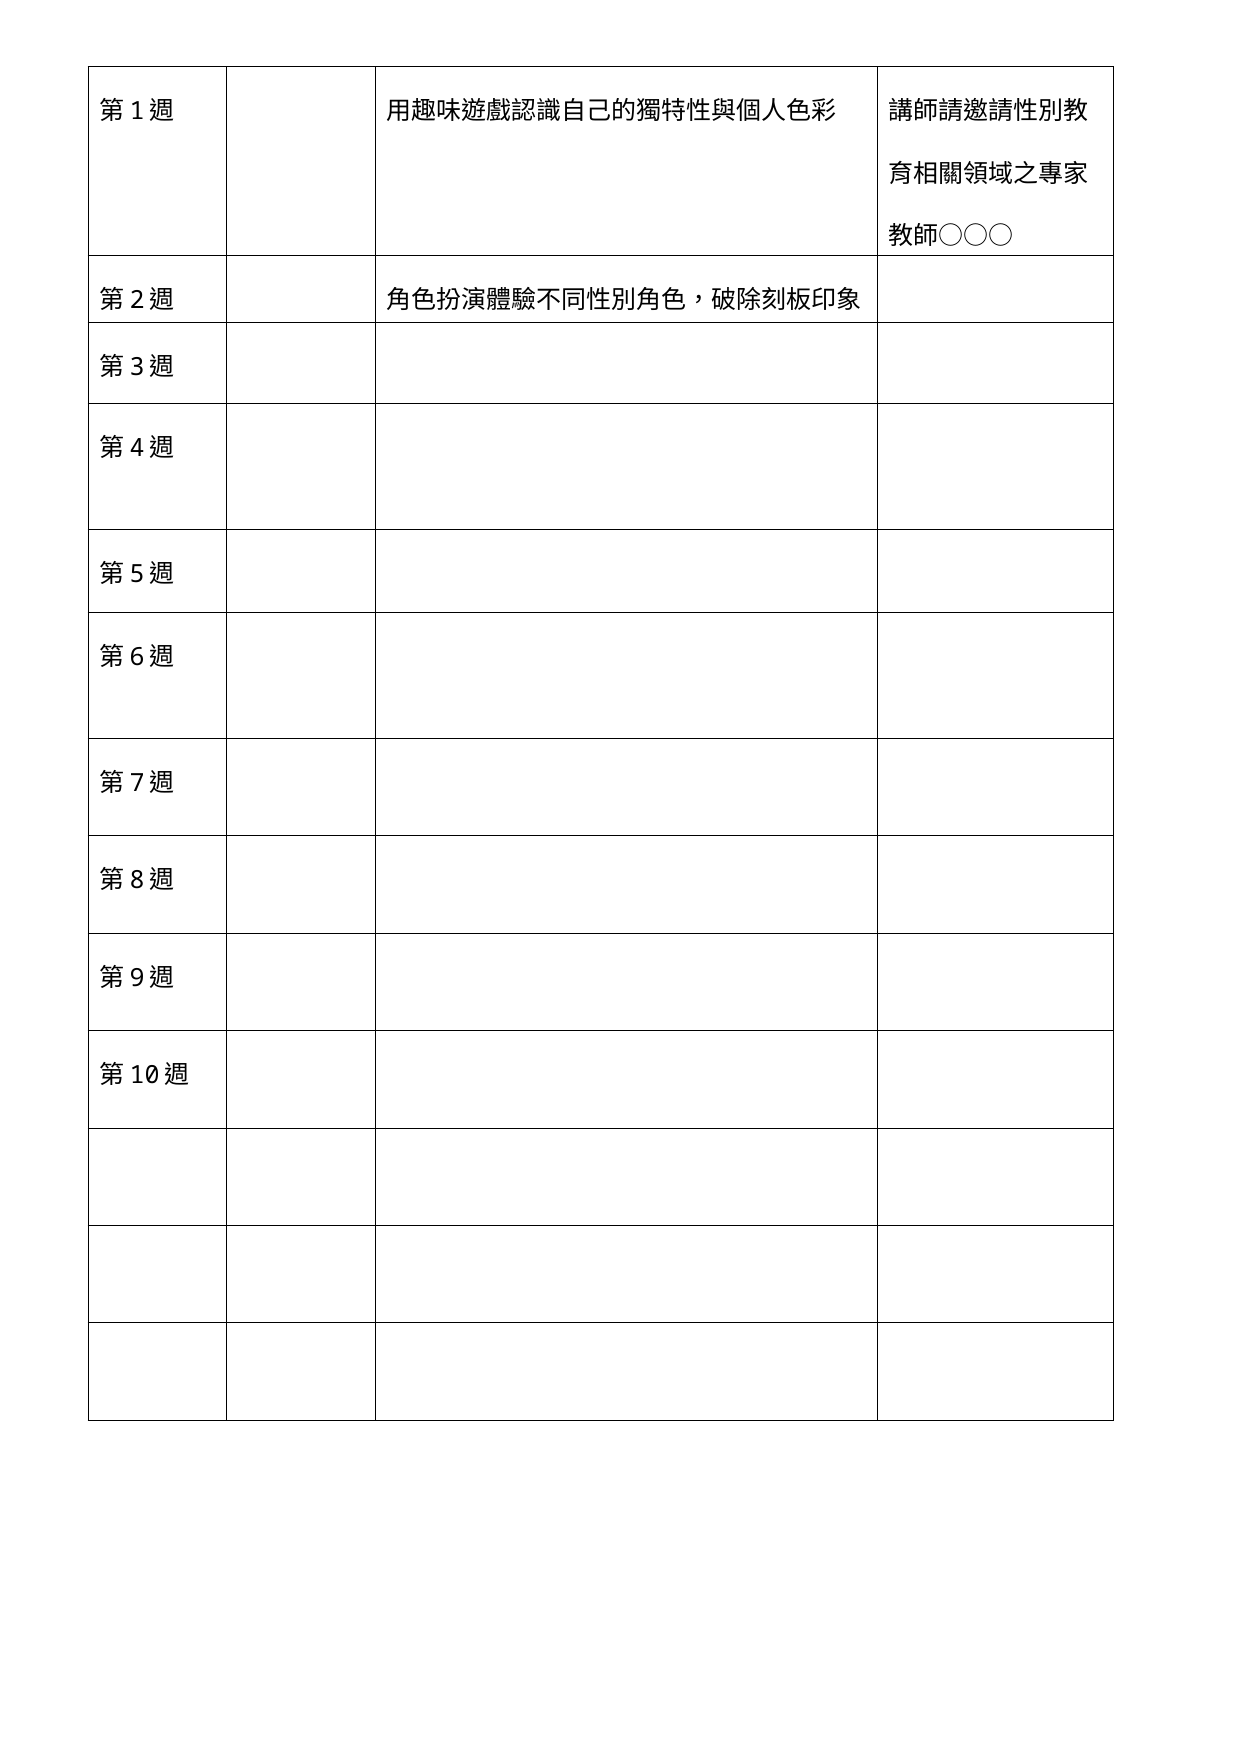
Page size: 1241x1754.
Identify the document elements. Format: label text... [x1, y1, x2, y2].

table_cell 第8週 [89, 836, 226, 933]
table_cell [227, 1323, 375, 1420]
table_cell [376, 530, 877, 612]
table_cell [89, 1129, 226, 1225]
table_cell [89, 1226, 226, 1322]
table_cell [376, 323, 877, 403]
table_cell [227, 256, 375, 322]
table_cell 第1週 [89, 67, 226, 255]
table_cell 第10週 [89, 1031, 226, 1127]
table_cell [878, 530, 1113, 612]
table_cell [878, 256, 1113, 322]
table_cell 用趣味遊戲認識自己的獨特性與個人色彩 [376, 67, 877, 255]
table_cell [227, 1226, 375, 1322]
table_cell [227, 323, 375, 403]
table_cell 第5週 [89, 530, 226, 612]
table_cell 講師請邀請性別教育相關領域之專家教師○○○ [878, 67, 1113, 255]
table_cell 第6週 [89, 613, 226, 738]
table_cell [878, 1226, 1113, 1322]
table_cell [376, 739, 877, 835]
table_cell [878, 323, 1113, 403]
table_cell [89, 1323, 226, 1420]
table_cell [227, 934, 375, 1030]
table_cell [878, 1031, 1113, 1127]
table_cell [878, 836, 1113, 933]
table_cell [227, 404, 375, 529]
table_cell [227, 1129, 375, 1225]
table_cell [376, 1129, 877, 1225]
table_cell 第2週 [89, 256, 226, 322]
table_cell [878, 739, 1113, 835]
table_cell [878, 613, 1113, 738]
table_cell [878, 1323, 1113, 1420]
table_cell [227, 739, 375, 835]
table_cell 第4週 [89, 404, 226, 529]
table_cell [227, 1031, 375, 1127]
table_cell [376, 934, 877, 1030]
table_cell [878, 934, 1113, 1030]
table_cell [376, 613, 877, 738]
table_cell [227, 530, 375, 612]
table_cell [376, 1031, 877, 1127]
table_cell 第9週 [89, 934, 226, 1030]
table_cell [376, 404, 877, 529]
table_cell [227, 836, 375, 933]
table_cell [376, 836, 877, 933]
table_cell [878, 1129, 1113, 1225]
table_cell [227, 67, 375, 255]
table_cell [376, 1323, 877, 1420]
table_cell [878, 404, 1113, 529]
table_cell [227, 613, 375, 738]
table_cell 角色扮演體驗不同性別角色，破除刻板印象 [376, 256, 877, 322]
table_cell [376, 1226, 877, 1322]
table_cell 第7週 [89, 739, 226, 835]
table_cell 第3週 [89, 323, 226, 403]
